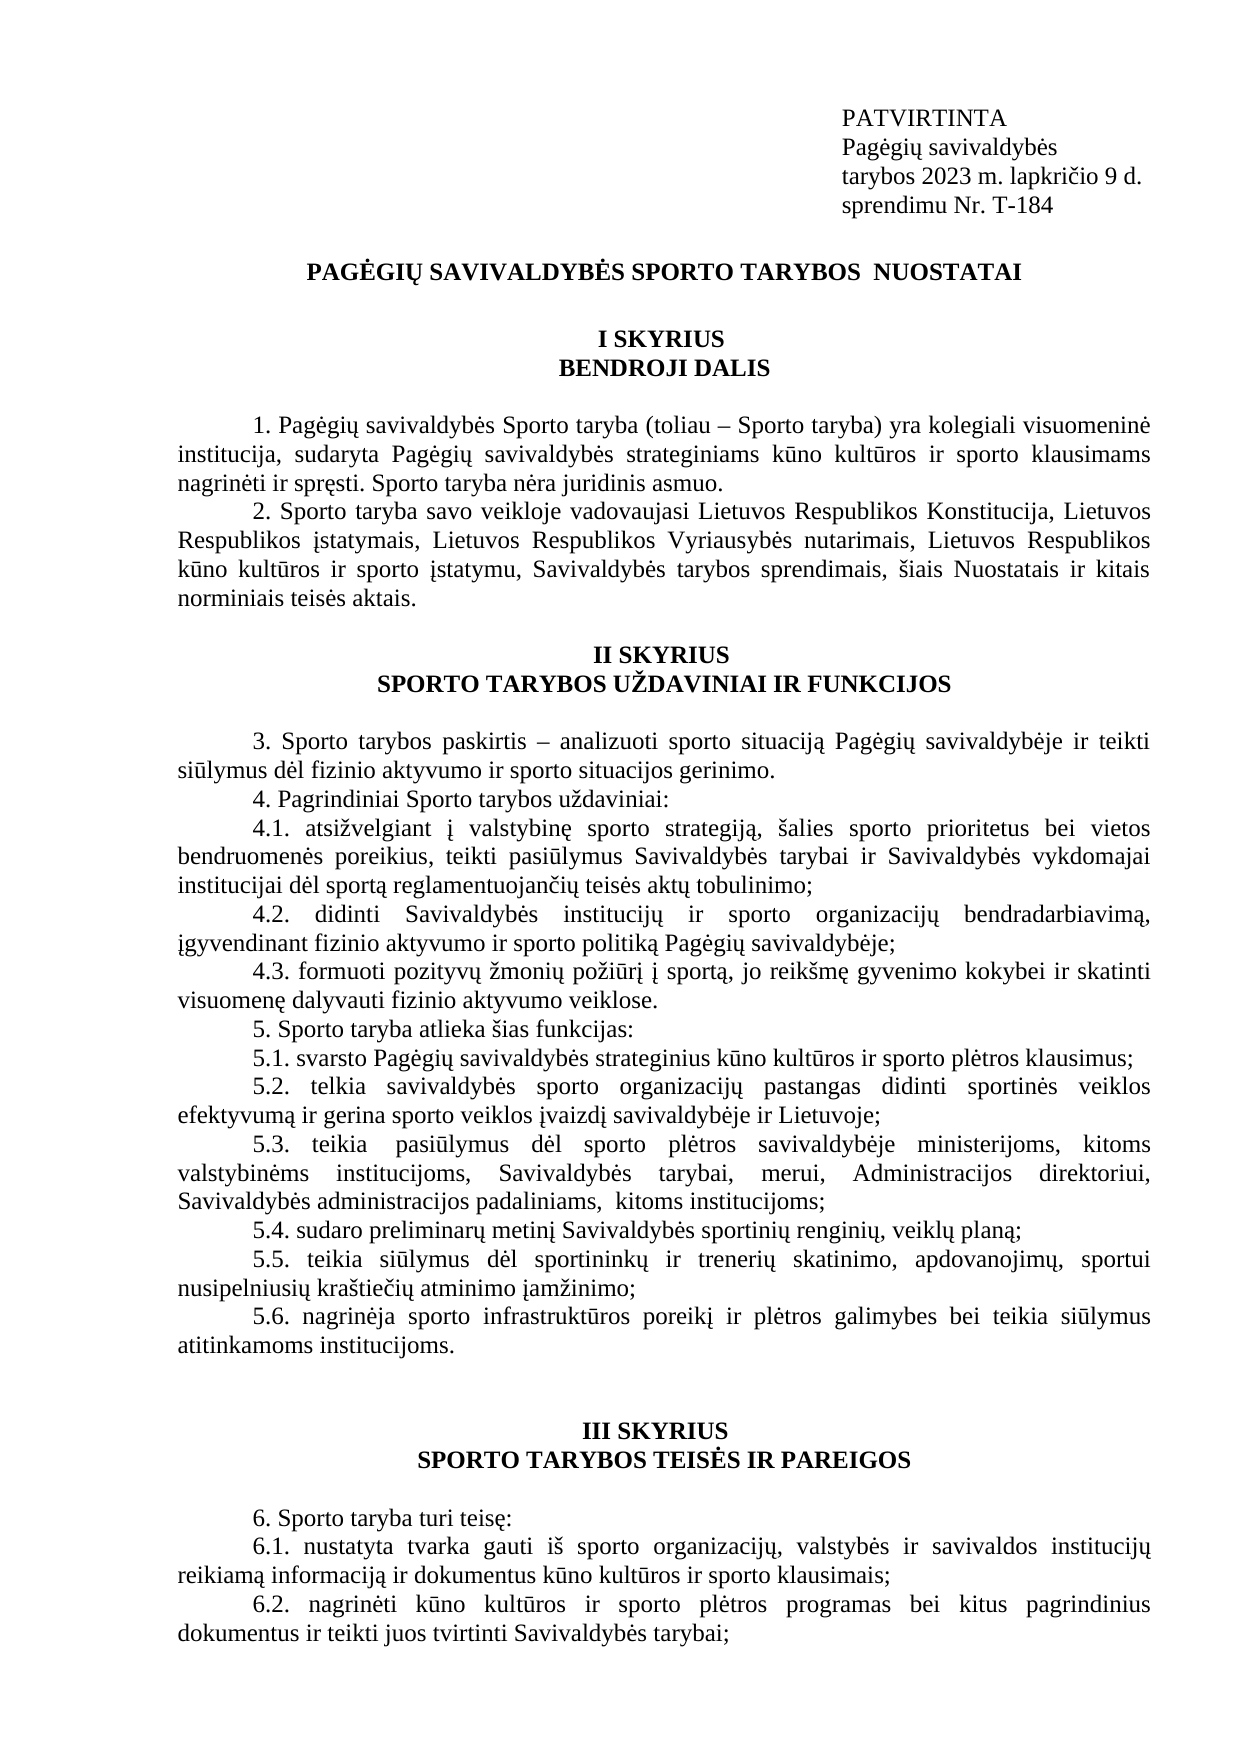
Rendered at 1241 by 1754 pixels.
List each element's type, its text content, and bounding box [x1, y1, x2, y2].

text 4.3. formuoti pozityvų žmonių požiūrį į sportą, jo reikšmę gyvenimo kokybei ir skatinti visuomenę dalyvauti fizinio aktyvumo veiklose. [177, 956, 1152, 1014]
text 4.2. didinti Savivaldybės institucijų ir sporto organizacijų bendradarbiavimą, įgyvendinant fizinio aktyvumo ir sporto politiką Pagėgių savivaldybėje; [177, 899, 1152, 956]
text 5. Sporto taryba atlieka šias funkcijas: [177, 1014, 1152, 1043]
text 6. Sporto taryba turi teisę: [177, 1503, 1152, 1531]
text 3. Sporto tarybos paskirtis – analizuoti sporto situaciją Pagėgių savivaldybėje ir teikti siūlymus dėl fizinio aktyvumo ir sporto situacijos gerinimo. [177, 726, 1152, 784]
text 5.6. nagrinėja sporto infrastruktūros poreikį ir plėtros galimybes bei teikia siūlymus atitinkamoms institucijoms. [177, 1301, 1152, 1359]
text BENDROJI DALIS [177, 353, 1152, 381]
text 6.2. nagrinėti kūno kultūros ir sporto plėtros programas bei kitus pagrindinius dokumentus ir teikti juos tvirtinti Savivaldybės tarybai; [177, 1589, 1152, 1646]
text 5.4. sudaro preliminarų metinį Savivaldybės sportinių renginių, veiklų planą; [177, 1215, 1152, 1244]
text PAGĖGIŲ SAVIVALDYBĖS SPORTO TARYBOS NUOSTATAI [177, 257, 1152, 286]
text sprendimu Nr. T-184 [582, 190, 1152, 218]
text 4.1. atsižvelgiant į valstybinę sporto strategiją, šalies sporto prioritetus bei vietos bendruomenės poreikius, teikti pasiūlymus Savivaldybės tarybai ir Savivaldybės vykdomajai institucijai dėl sportą reglamentuojančių teisės aktų tobulinimo; [177, 813, 1152, 899]
text PATVIRTINTA [582, 103, 1152, 132]
text 5.5. teikia siūlymus dėl sportininkų ir trenerių skatinimo, apdovanojimų, sportui nusipelniusių kraštiečių atminimo įamžinimo; [177, 1244, 1152, 1301]
text 2. Sporto taryba savo veikloje vadovaujasi Lietuvos Respublikos Konstitucija, Lietuvos Respublikos įstatymais, Lietuvos Respublikos Vyriausybės nutarimais, Lietuvos Respublikos kūno kultūros ir sporto įstatymu, Savivaldybės tarybos sprendimais, šiais Nuostatais ir kitais norminiais teisės aktais. [177, 496, 1152, 611]
text 5.2. telkia savivaldybės sporto organizacijų pastangas didinti sportinės veiklos efektyvumą ir gerina sporto veiklos įvaizdį savivaldybėje ir Lietuvoje; [177, 1071, 1152, 1129]
text III SKYRIUS [177, 1416, 1152, 1445]
text 4. Pagrindiniai Sporto tarybos uždaviniai: [177, 784, 1152, 813]
text 1. Pagėgių savivaldybės Sporto taryba (toliau – Sporto taryba) yra kolegiali visuomeninė institucija, sudaryta Pagėgių savivaldybės strateginiams kūno kultūros ir sporto klausimams nagrinėti ir spręsti. Sporto taryba nėra juridinis asmuo. [177, 410, 1152, 496]
text Pagėgių savivaldybės [582, 132, 1152, 161]
text 6.1. nustatyta tvarka gauti iš sporto organizacijų, valstybės ir savivaldos institucijų reikiamą informaciją ir dokumentus kūno kultūros ir sporto klausimais; [177, 1531, 1152, 1589]
text 5.1. svarsto Pagėgių savivaldybės strateginius kūno kultūros ir sporto plėtros klausimus; [177, 1043, 1152, 1071]
text II SKYRIUS [177, 640, 1152, 669]
text SPORTO TARYBOS TEISĖS IR PAREIGOS [177, 1445, 1152, 1474]
text 5.3. teikia pasiūlymus dėl sporto plėtros savivaldybėje ministerijoms, kitoms valstybinėms institucijoms, Savivaldybės tarybai, merui, Administracijos direktoriui, Savivaldybės administracijos padaliniams, kitoms institucijoms; [177, 1129, 1152, 1215]
text tarybos 2023 m. lapkričio 9 d. [582, 161, 1152, 190]
text SPORTO TARYBOS UŽDAVINIAI IR FUNKCIJOS [177, 669, 1152, 698]
text I SKYRIUS [177, 324, 1152, 353]
